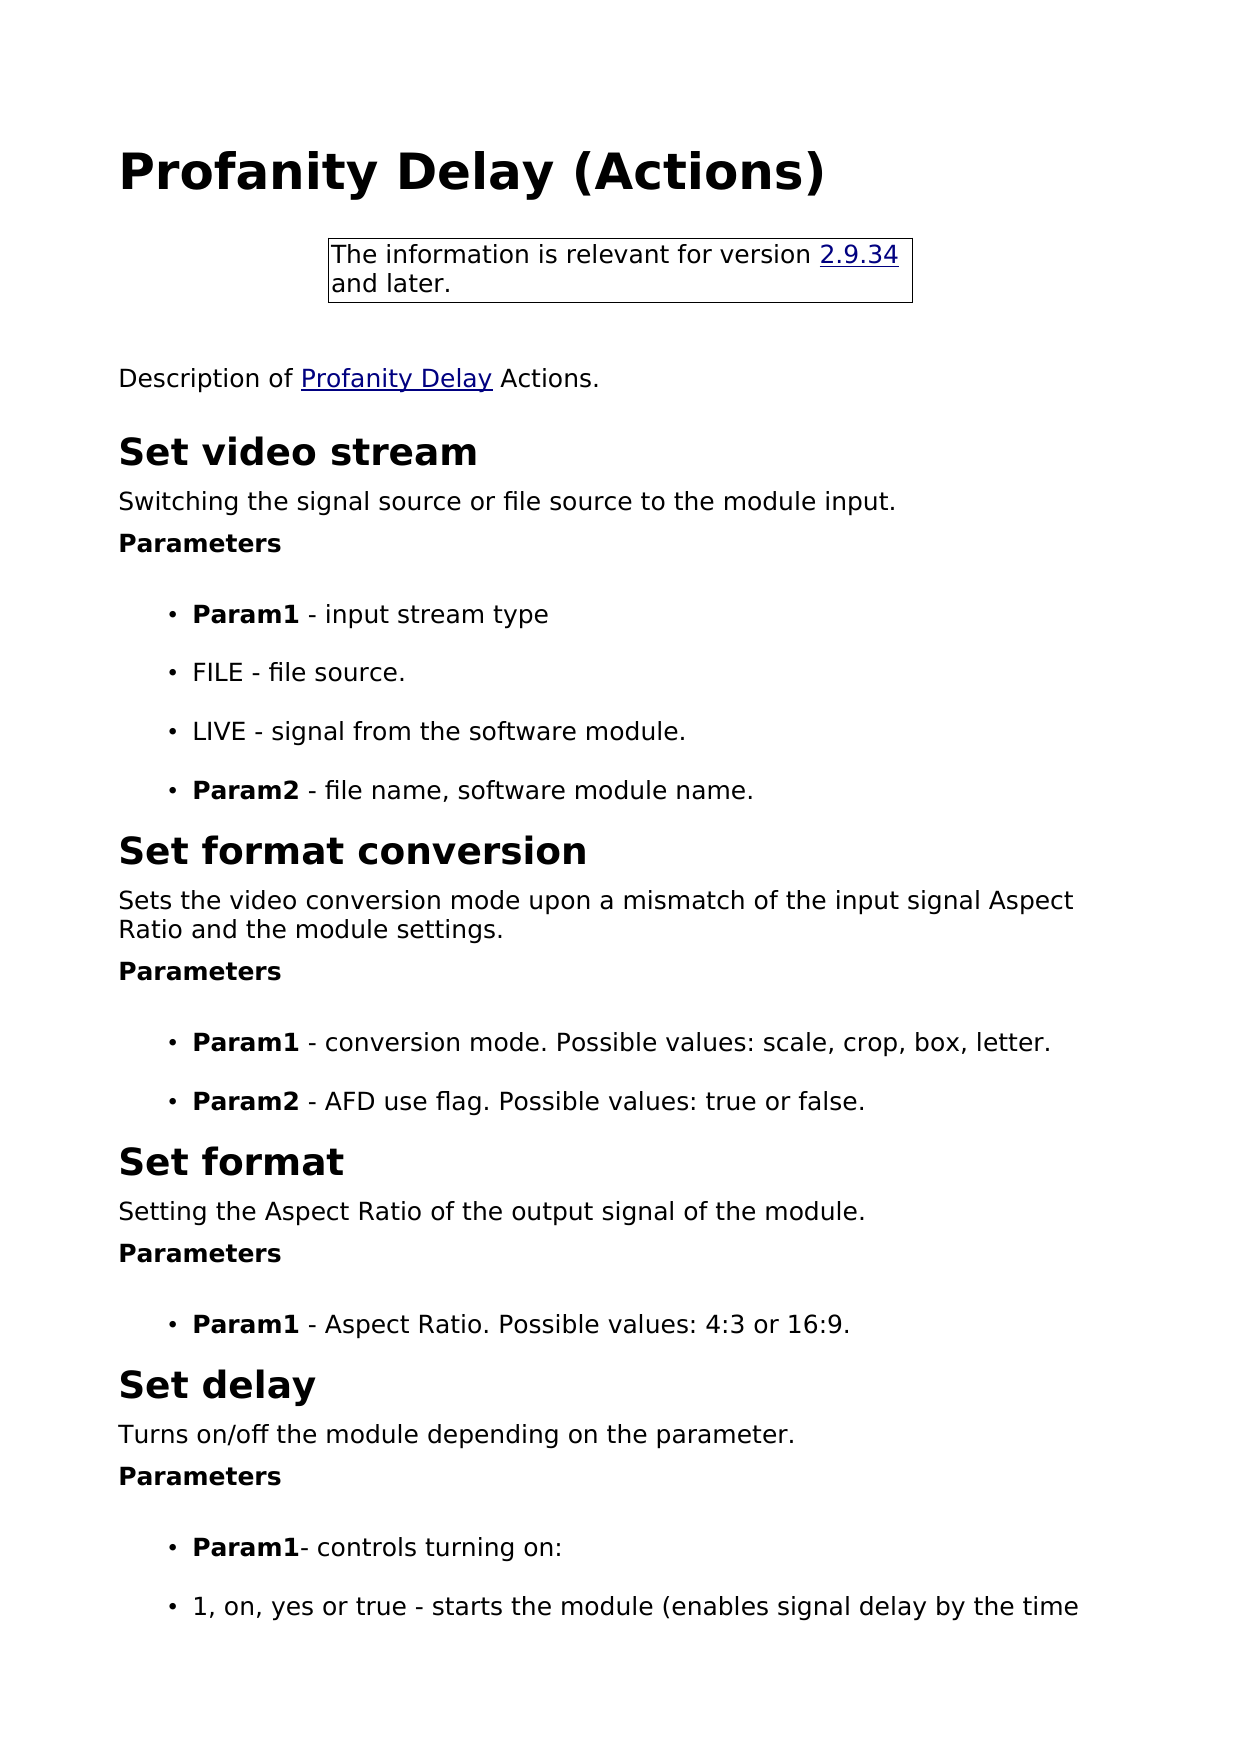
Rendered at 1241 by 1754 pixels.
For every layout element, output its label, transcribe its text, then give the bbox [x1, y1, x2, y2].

subtitle Set format [118, 1141, 1122, 1184]
list Param1- controls turning on: [177, 1533, 1122, 1562]
list Param2 - file name, software module name. [177, 776, 1122, 805]
text Description of Profanity Delay Actions. [118, 364, 1122, 393]
list 1, on, yes or true - starts the module (enables signal delay by the time [177, 1592, 1122, 1621]
subtitle Set video stream [118, 431, 1122, 474]
text Parameters [118, 1239, 1122, 1268]
text Parameters [118, 529, 1122, 558]
text Setting the Aspect Ratio of the output signal of the module. [118, 1197, 1122, 1226]
text Turns on/off the module depending on the parameter. [118, 1420, 1122, 1449]
text Parameters [118, 1462, 1122, 1491]
subtitle Profanity Delay (Actions) [118, 143, 1122, 201]
list Param2 - AFD use flag. Possible values: true or false. [177, 1087, 1122, 1116]
list Param1 - conversion mode. Possible values: scale, crop, box, letter. [177, 1028, 1122, 1057]
table_header The information is relevant for version 2.9.34 and later. [329, 239, 912, 302]
subtitle Set format conversion [118, 830, 1122, 874]
text Sets the video conversion mode upon a mismatch of the input signal Aspect Ratio and the module settings. [118, 886, 1122, 944]
text Parameters [118, 957, 1122, 986]
list Param1 - Aspect Ratio. Possible values: 4:3 or 16:9. [177, 1310, 1122, 1339]
subtitle Set delay [118, 1364, 1122, 1408]
list FILE - file source. [177, 658, 1122, 688]
list Param1 - input stream type [177, 600, 1122, 629]
text Switching the signal source or file source to the module input. [118, 487, 1122, 516]
list LIVE - signal from the software module. [177, 717, 1122, 746]
